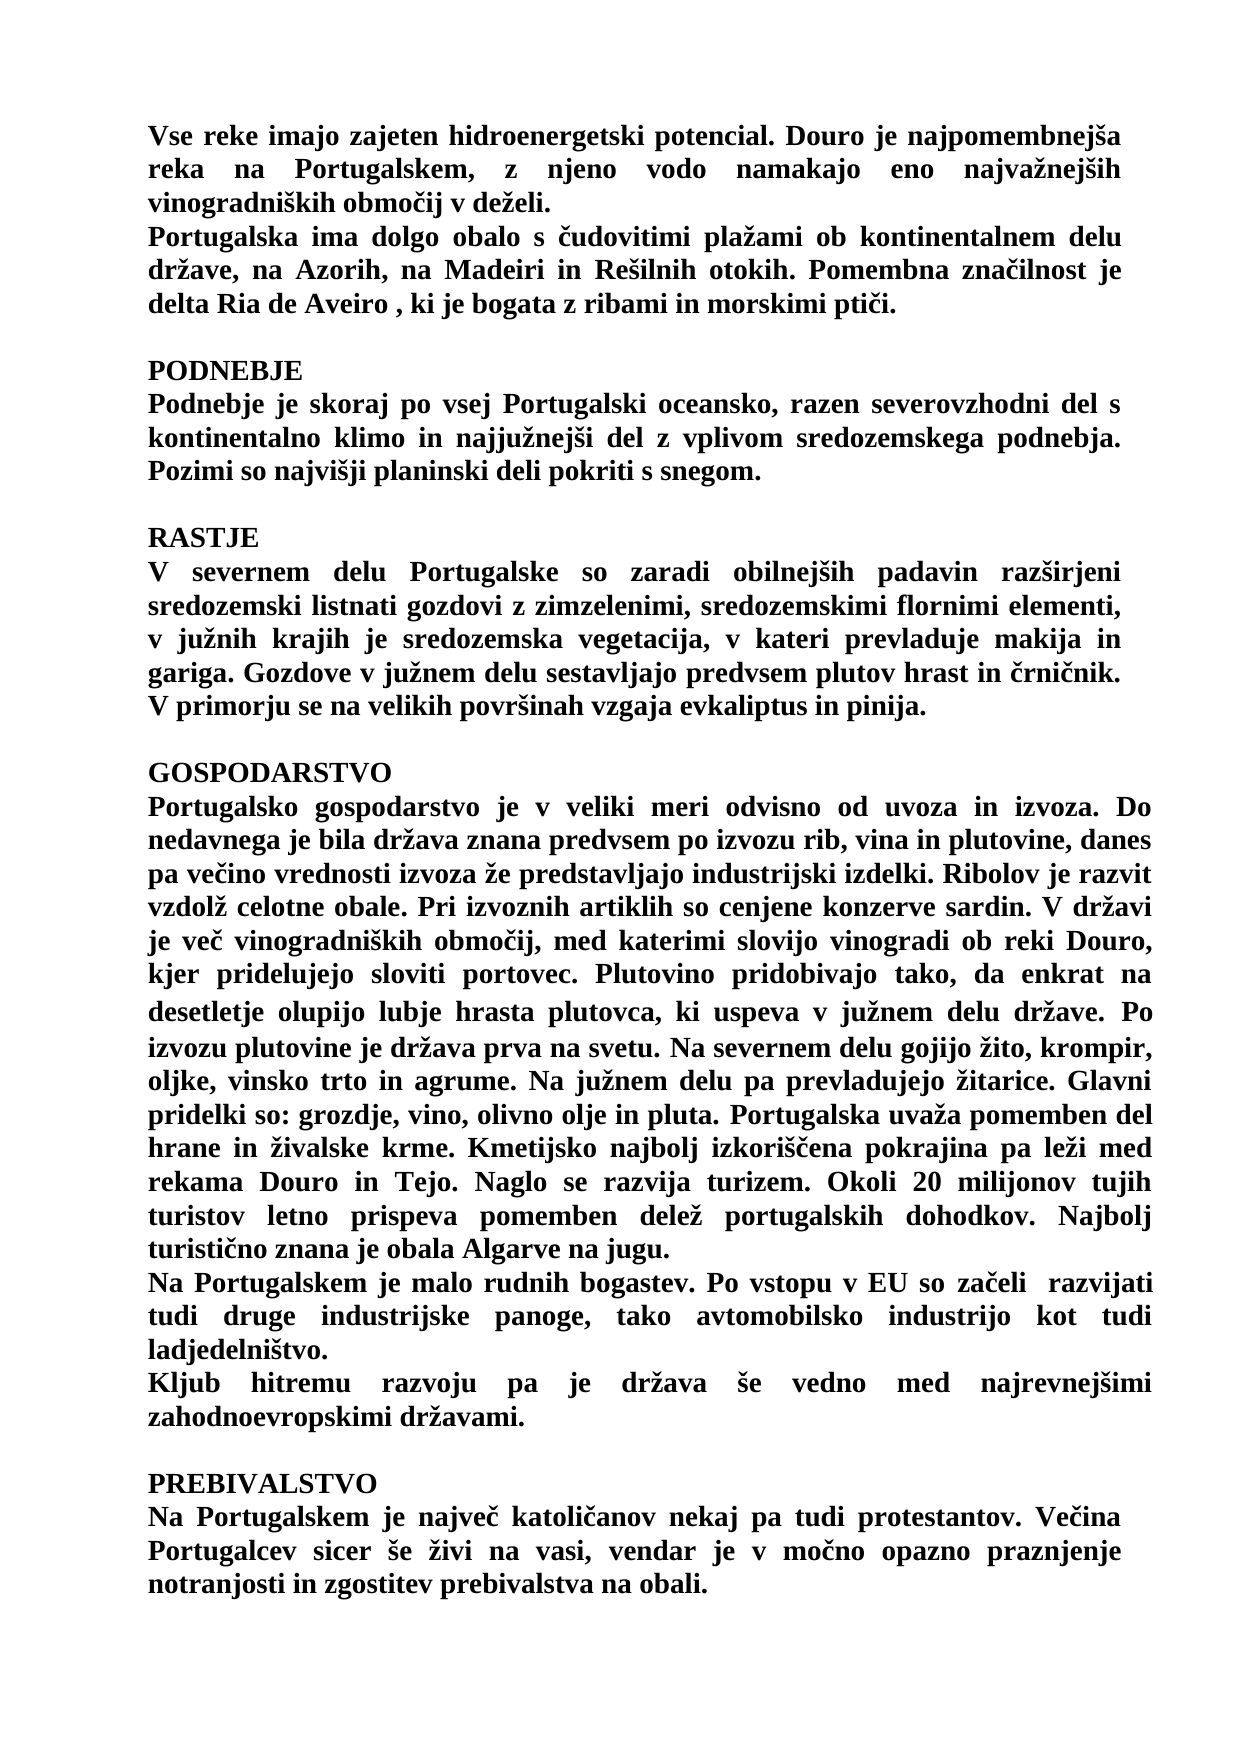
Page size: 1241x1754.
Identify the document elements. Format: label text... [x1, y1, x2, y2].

text Portugalska ima dolgo obalo s čudovitimi plažami ob kontinentalnem delu države, na Azorih, na Madeiri in Rešilnih otokih. Pomembna značilnost je delta Ria de Aveiro , ki je bogata z ribami in morskimi ptiči. [148, 219, 1122, 319]
text GOSPODARSTVO [148, 755, 1153, 789]
text Na Portugalskem je največ katoličanov nekaj pa tudi protestantov. Večina Portugalcev sicer še živi na vasi, vendar je v močno opazno praznjenje notranjosti in zgostitev prebivalstva na obali. [148, 1499, 1122, 1600]
text RASTJE [148, 521, 1122, 554]
text PREBIVALSTVO [148, 1466, 1122, 1499]
text Kljub hitremu razvoju pa je država še vedno med najrevnejšimi zahodnoevropskimi državami. [148, 1365, 1153, 1432]
text Vse reke imajo zajeten hidroenergetski potencial. Douro je najpomembnejša reka na Portugalskem, z njeno vodo namakajo eno najvažnejših vinogradniških območij v deželi. [148, 118, 1122, 219]
text Portugalsko gospodarstvo je v veliki meri odvisno od uvoza in izvoza. Do nedavnega je bila država znana predvsem po izvozu rib, vina in plutovine, danes pa večino vrednosti izvoza že predstavljajo industrijski izdelki. Ribolov je razvit vzdolž celotne obale. Pri izvoznih artiklih so cenjene konzerve sardin. V državi je več vinogradniških območij, med katerimi slovijo vinogradi ob reki Douro, kjer pridelujejo sloviti portovec. Plutovino pridobivajo tako, da enkrat na desetletje olupijo lubje hrasta plutovca, ki uspeva v južnem delu države. Po izvozu plutovine je država prva na svetu. Na severnem delu gojijo žito, krompir, oljke, vinsko trto in agrume. Na južnem delu pa prevladujejo žitarice. Glavni pridelki so: grozdje, vino, olivno olje in pluta. Portugalska uvaža pomemben del hrane in živalske krme. Kmetijsko najbolj izkoriščena pokrajina pa leži med rekama Douro in Tejo. Naglo se razvija turizem. Okoli 20 milijonov tujih turistov letno prispeva pomemben delež portugalskih dohodkov. Najbolj turistično znana je obala Algarve na jugu. [148, 789, 1153, 1265]
text Podnebje je skoraj po vsej Portugalski oceansko, razen severovzhodni del s kontinentalno klimo in najjužnejši del z vplivom sredozemskega podnebja. Pozimi so najvišji planinski deli pokriti s snegom. [148, 386, 1122, 487]
text PODNEBJE [148, 353, 1122, 386]
text V severnem delu Portugalske so zaradi obilnejših padavin razširjeni sredozemski listnati gozdovi z zimzelenimi, sredozemskimi flornimi elementi, v južnih krajih je sredozemska vegetacija, v kateri prevladuje makija in gariga. Gozdove v južnem delu sestavljajo predvsem plutov hrast in črničnik. V primorju se na velikih površinah vzgaja evkaliptus in pinija. [148, 554, 1122, 722]
text Na Portugalskem je malo rudnih bogastev. Po vstopu v EU so začeli razvijati tudi druge industrijske panoge, tako avtomobilsko industrijo kot tudi ladjedelništvo. [148, 1265, 1153, 1365]
